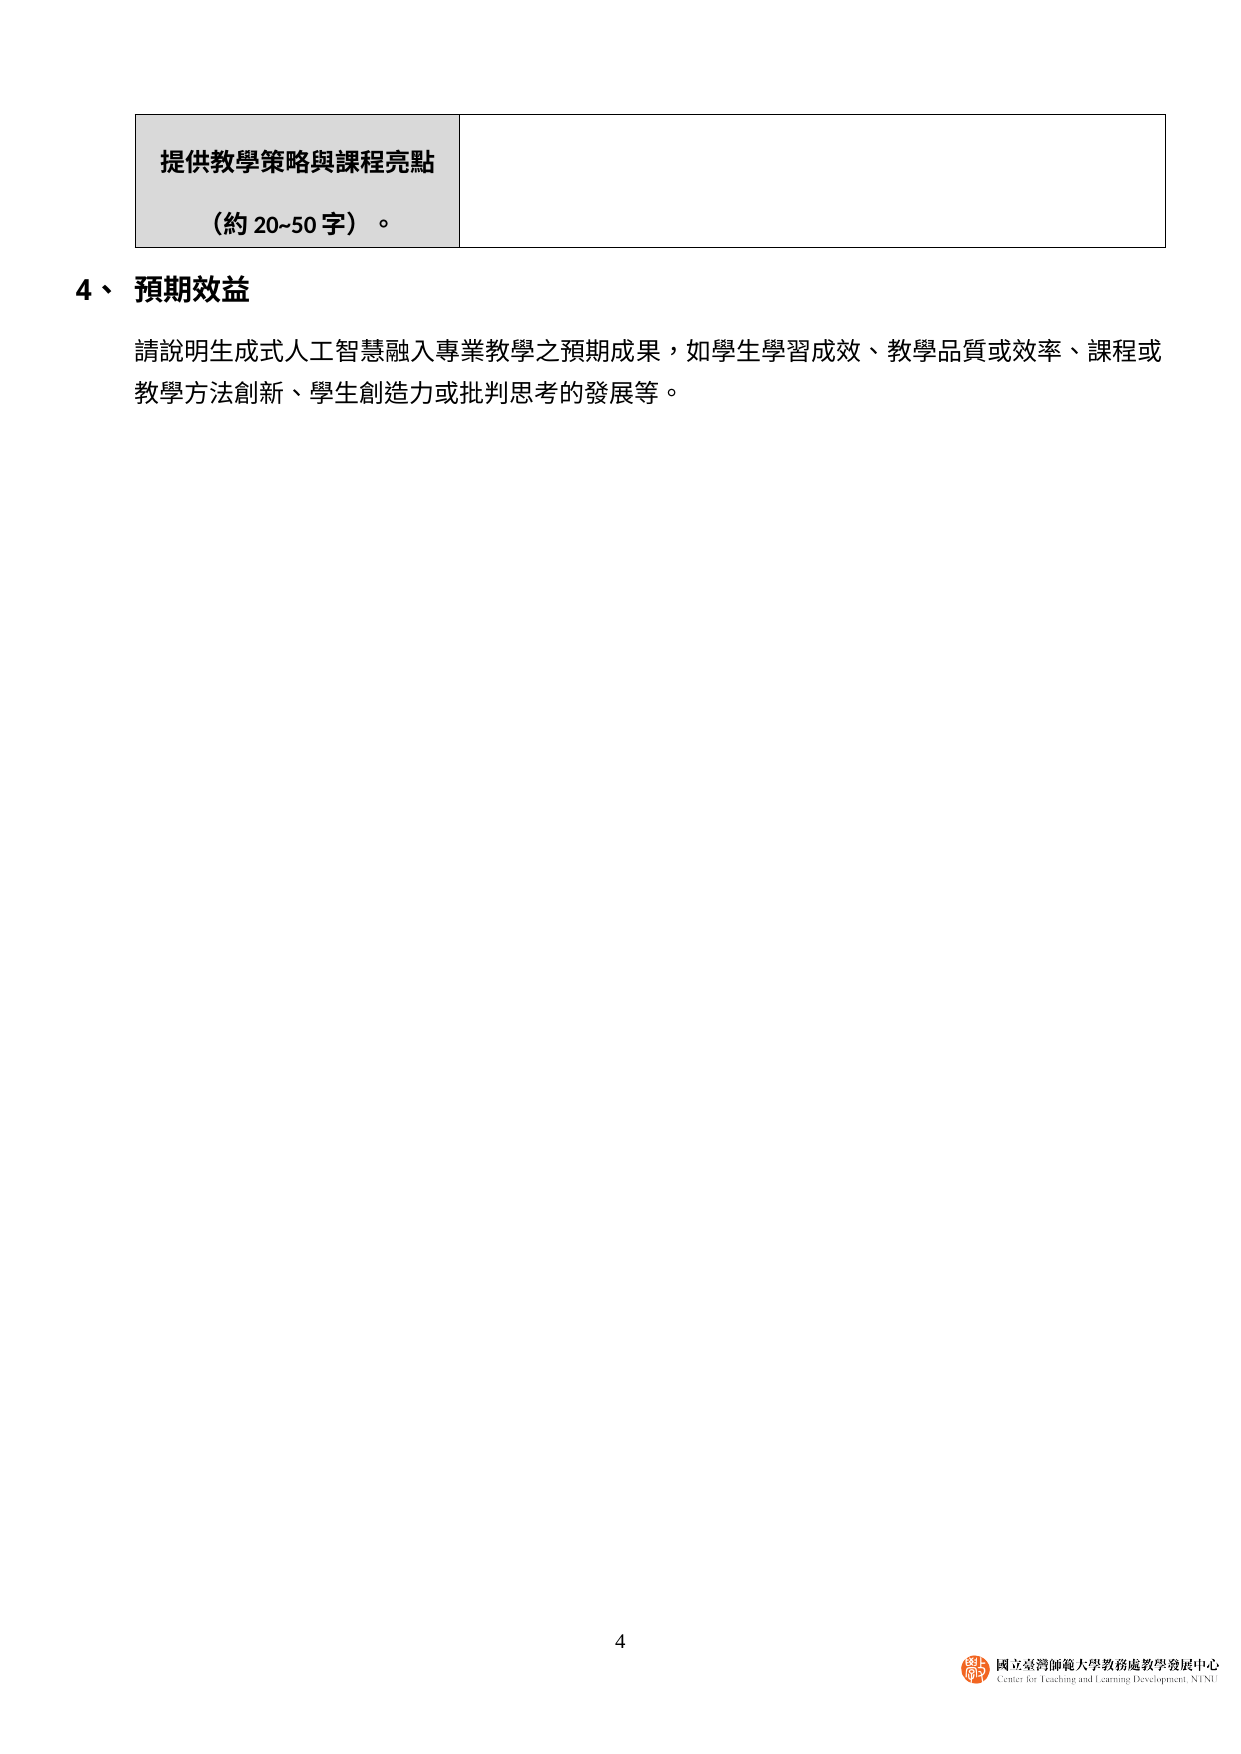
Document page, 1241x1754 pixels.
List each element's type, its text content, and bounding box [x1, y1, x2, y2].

table_cell [460, 115, 1165, 247]
table_cell 提供教學策略與課程亮點（約20~50字）。 [136, 115, 459, 247]
list 預期效益 [75, 267, 1165, 308]
